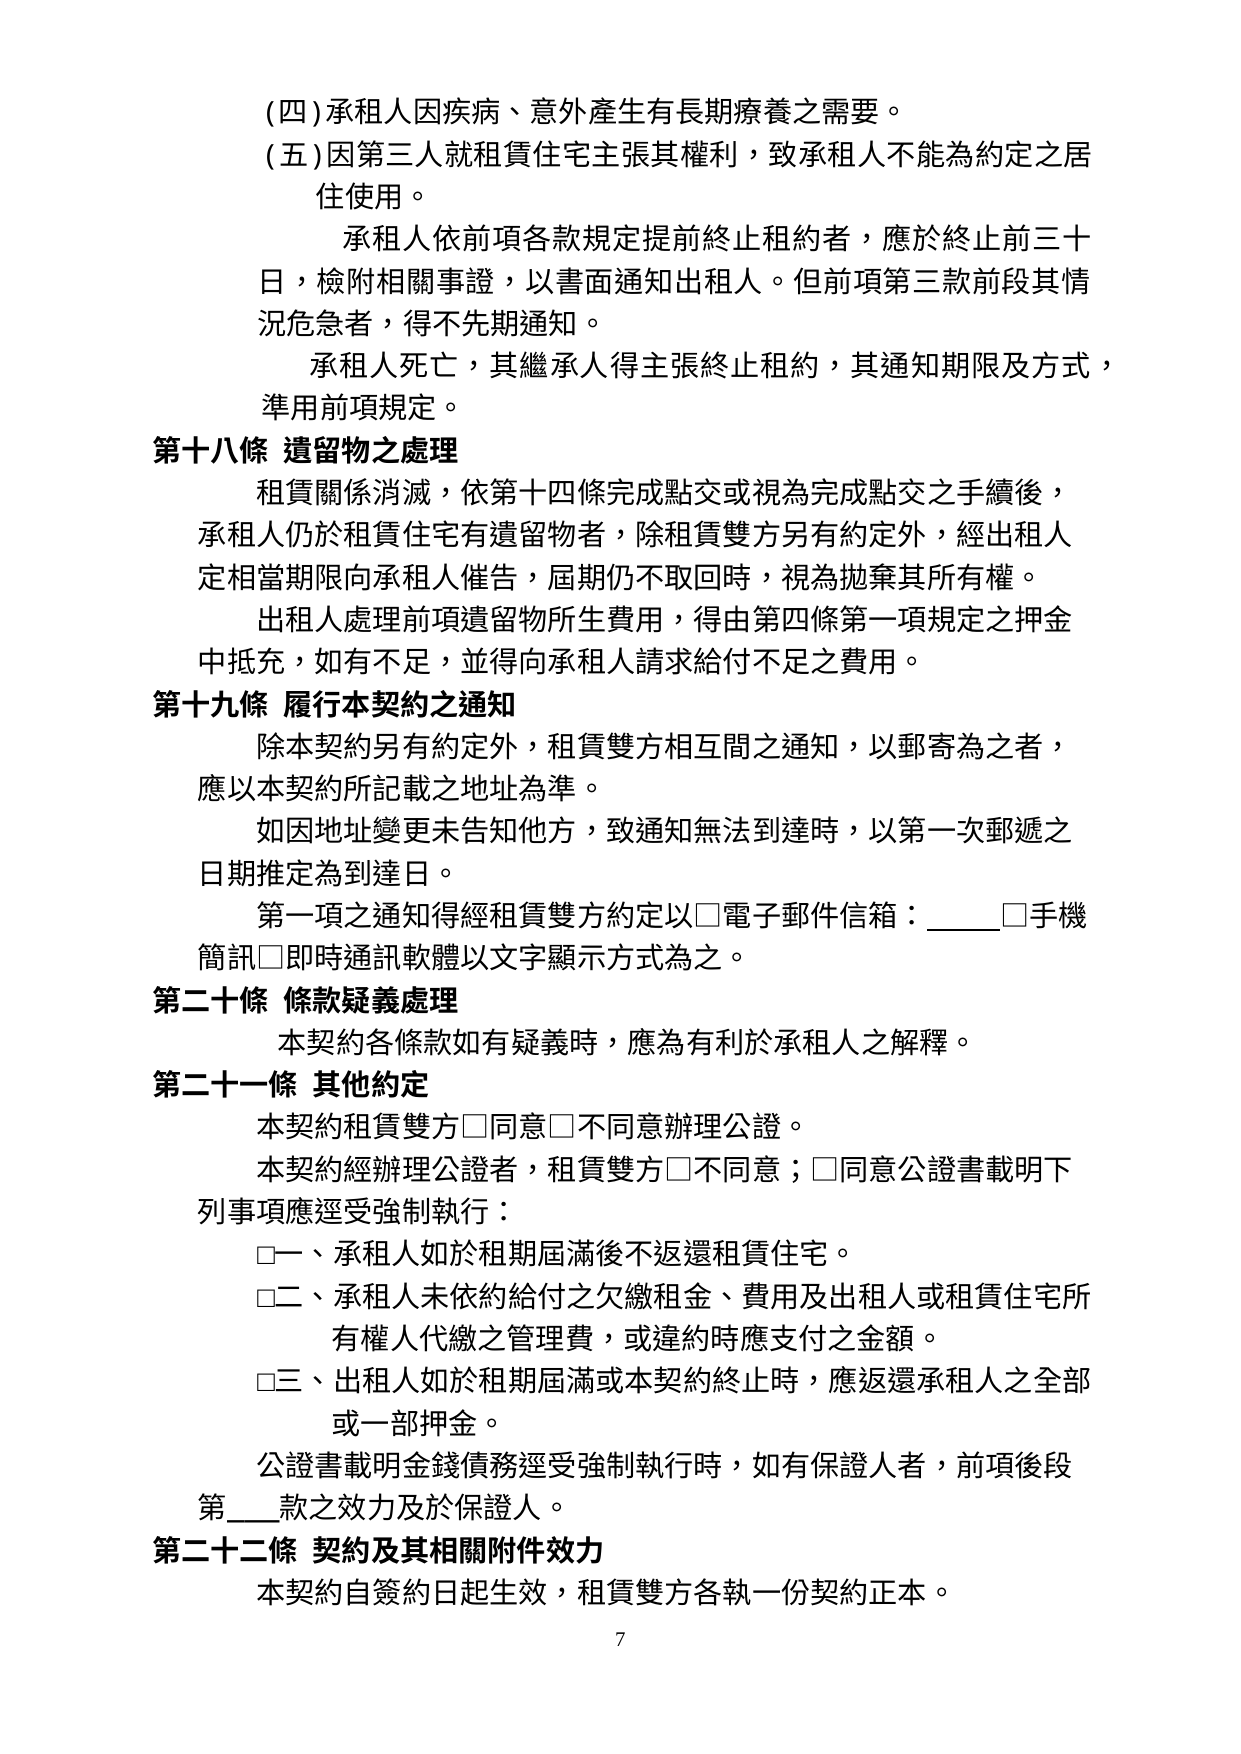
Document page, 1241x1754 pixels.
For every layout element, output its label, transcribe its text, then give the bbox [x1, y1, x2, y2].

text 第二十一條 其他約定 [148, 1062, 1092, 1104]
text 第十八條 遺留物之處理 [148, 427, 1092, 469]
text 本契約各條款如有疑義時，應為有利於承租人之解釋。 [206, 1019, 1092, 1062]
text 如因地址變更未告知他方，致通知無法到達時，以第一次郵遞之日期推定為到達日。 [198, 808, 1092, 892]
text 承租人死亡，其繼承人得主張終止租約，其通知期限及方式，準用前項規定。 [261, 343, 1092, 427]
text □三、出租人如於租期屆滿或本契約終止時，應返還承租人之全部或一部押金。 [257, 1358, 1092, 1443]
text 第二十條 條款疑義處理 [148, 977, 1092, 1019]
text 出租人處理前項遺留物所生費用，得由第四條第一項規定之押金中抵充，如有不足，並得向承租人請求給付不足之費用。 [198, 596, 1092, 681]
text 公證書載明金錢債務逕受強制執行時，如有保證人者，前項後段第___款之效力及於保證人。 [198, 1443, 1092, 1527]
text (五)因第三人就租賃住宅主張其權利，致承租人不能為約定之居住使用。 [261, 131, 1092, 216]
text 除本契約另有約定外，租賃雙方相互間之通知，以郵寄為之者，應以本契約所記載之地址為準。 [198, 723, 1092, 808]
text □二、承租人未依約給付之欠繳租金、費用及出租人或租賃住宅所有權人代繳之管理費，或違約時應支付之金額。 [257, 1273, 1092, 1358]
text 承租人依前項各款規定提前終止租約者，應於終止前三十日，檢附相關事證，以書面通知出租人。但前項第三款前段其情況危急者，得不先期通知。 [213, 216, 1092, 343]
text 第二十二條 契約及其相關附件效力 [148, 1527, 1092, 1569]
text □一、承租人如於租期屆滿後不返還租賃住宅。 [257, 1231, 1092, 1273]
text 第一項之通知得經租賃雙方約定以□電子郵件信箱： □手機簡訊□即時通訊軟體以文字顯示方式為之。 [198, 892, 1092, 977]
text 本契約租賃雙方□同意□不同意辦理公證。 [198, 1104, 1092, 1146]
text 租賃關係消滅，依第十四條完成點交或視為完成點交之手續後，承租人仍於租賃住宅有遺留物者，除租賃雙方另有約定外，經出租人定相當期限向承租人催告，屆期仍不取回時，視為拋棄其所有權。 [198, 469, 1092, 596]
text 本契約經辦理公證者，租賃雙方□不同意；□同意公證書載明下列事項應逕受強制執行： [198, 1146, 1092, 1231]
text 本契約自簽約日起生效，租賃雙方各執一份契約正本。 [198, 1569, 1092, 1612]
text 第十九條 履行本契約之通知 [148, 681, 1092, 723]
text (四)承租人因疾病、意外產生有長期療養之需要。 [261, 89, 1092, 131]
